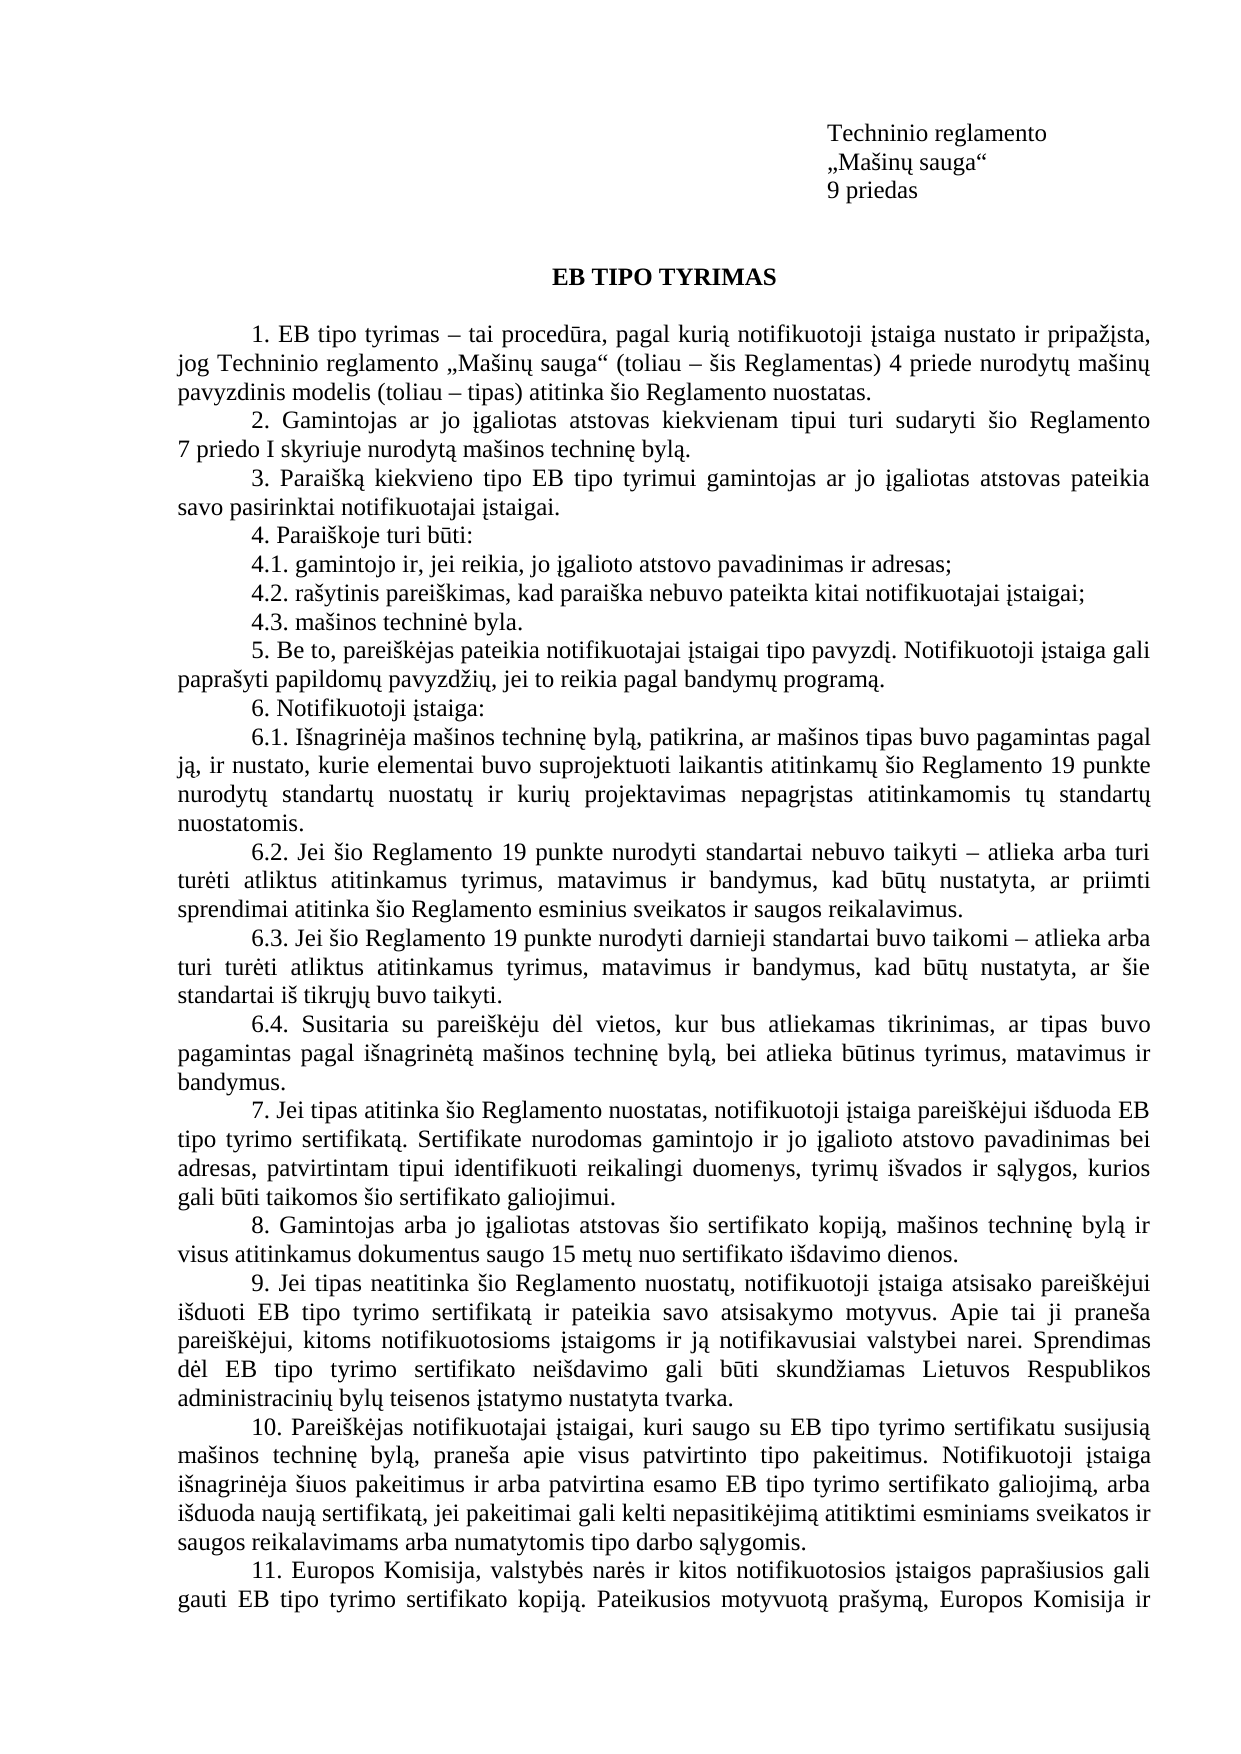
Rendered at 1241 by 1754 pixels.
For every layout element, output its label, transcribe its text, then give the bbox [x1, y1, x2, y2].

text 3. Paraišką kiekvieno tipo EB tipo tyrimui gamintojas ar jo įgaliotas atstovas pateikia savo pasirinktai notifikuotajai įstaigai. [177, 463, 1152, 521]
text 4. Paraiškoje turi būti: [177, 521, 1152, 549]
text 5. Be to, pareiškėjas pateikia notifikuotajai įstaigai tipo pavyzdį. Notifikuotoji įstaiga gali paprašyti papildomų pavyzdžių, jei to reikia pagal bandymų programą. [177, 636, 1152, 693]
text EB TIPO TYRIMAS [177, 262, 1152, 291]
text 11. Europos Komisija, valstybės narės ir kitos notifikuotosios įstaigos paprašiusios gali gauti EB tipo tyrimo sertifikato kopiją. Pateikusios motyvuotą prašymą, Europos Komisija ir [177, 1556, 1152, 1613]
text Techninio reglamento [177, 118, 1152, 147]
text 9 priedas [177, 176, 1152, 204]
text 8. Gamintojas arba jo įgaliotas atstovas šio sertifikato kopiją, mašinos techninę bylą ir visus atitinkamus dokumentus saugo 15 metų nuo sertifikato išdavimo dienos. [177, 1211, 1152, 1268]
text „Mašinų sauga“ [177, 147, 1152, 176]
text 6.4. Susitaria su pareiškėju dėl vietos, kur bus atliekamas tikrinimas, ar tipas buvo pagamintas pagal išnagrinėtą mašinos techninę bylą, bei atlieka būtinus tyrimus, matavimus ir bandymus. [177, 1009, 1152, 1096]
text 2. Gamintojas ar jo įgaliotas atstovas kiekvienam tipui turi sudaryti šio Reglamento 7 priedo I skyriuje nurodytą mašinos techninę bylą. [177, 406, 1152, 463]
text 7. Jei tipas atitinka šio Reglamento nuostatas, notifikuotoji įstaiga pareiškėjui išduoda EB tipo tyrimo sertifikatą. Sertifikate nurodomas gamintojo ir jo įgalioto atstovo pavadinimas bei adresas, patvirtintam tipui identifikuoti reikalingi duomenys, tyrimų išvados ir sąlygos, kurios gali būti taikomos šio sertifikato galiojimui. [177, 1096, 1152, 1211]
text 10. Pareiškėjas notifikuotajai įstaigai, kuri saugo su EB tipo tyrimo sertifikatu susijusią mašinos techninę bylą, praneša apie visus patvirtinto tipo pakeitimus. Notifikuotoji įstaiga išnagrinėja šiuos pakeitimus ir arba patvirtina esamo EB tipo tyrimo sertifikato galiojimą, arba išduoda naują sertifikatą, jei pakeitimai gali kelti nepasitikėjimą atitiktimi esminiams sveikatos ir saugos reikalavimams arba numatytomis tipo darbo sąlygomis. [177, 1412, 1152, 1556]
text 6.1. Išnagrinėja mašinos techninę bylą, patikrina, ar mašinos tipas buvo pagamintas pagal ją, ir nustato, kurie elementai buvo suprojektuoti laikantis atitinkamų šio Reglamento 19 punkte nurodytų standartų nuostatų ir kurių projektavimas nepagrįstas atitinkamomis tų standartų nuostatomis. [177, 722, 1152, 837]
text 4.2. rašytinis pareiškimas, kad paraiška nebuvo pateikta kitai notifikuotajai įstaigai; [177, 578, 1152, 607]
text 6. Notifikuotoji įstaiga: [177, 693, 1152, 722]
text 6.3. Jei šio Reglamento 19 punkte nurodyti darnieji standartai buvo taikomi – atlieka arba turi turėti atliktus atitinkamus tyrimus, matavimus ir bandymus, kad būtų nustatyta, ar šie standartai iš tikrųjų buvo taikyti. [177, 923, 1152, 1009]
text 9. Jei tipas neatitinka šio Reglamento nuostatų, notifikuotoji įstaiga atsisako pareiškėjui išduoti EB tipo tyrimo sertifikatą ir pateikia savo atsisakymo motyvus. Apie tai ji praneša pareiškėjui, kitoms notifikuotosioms įstaigoms ir ją notifikavusiai valstybei narei. Sprendimas dėl EB tipo tyrimo sertifikato neišdavimo gali būti skundžiamas Lietuvos Respublikos administracinių bylų teisenos įstatymo nustatyta tvarka. [177, 1268, 1152, 1412]
text 4.3. mašinos techninė byla. [177, 607, 1152, 636]
text 1. EB tipo tyrimas – tai procedūra, pagal kurią notifikuotoji įstaiga nustato ir pripažįsta, jog Techninio reglamento „Mašinų sauga“ (toliau – šis Reglamentas) 4 priede nurodytų mašinų pavyzdinis modelis (toliau – tipas) atitinka šio Reglamento nuostatas. [177, 319, 1152, 406]
text 6.2. Jei šio Reglamento 19 punkte nurodyti standartai nebuvo taikyti – atlieka arba turi turėti atliktus atitinkamus tyrimus, matavimus ir bandymus, kad būtų nustatyta, ar priimti sprendimai atitinka šio Reglamento esminius sveikatos ir saugos reikalavimus. [177, 837, 1152, 923]
text 4.1. gamintojo ir, jei reikia, jo įgalioto atstovo pavadinimas ir adresas; [177, 549, 1152, 578]
